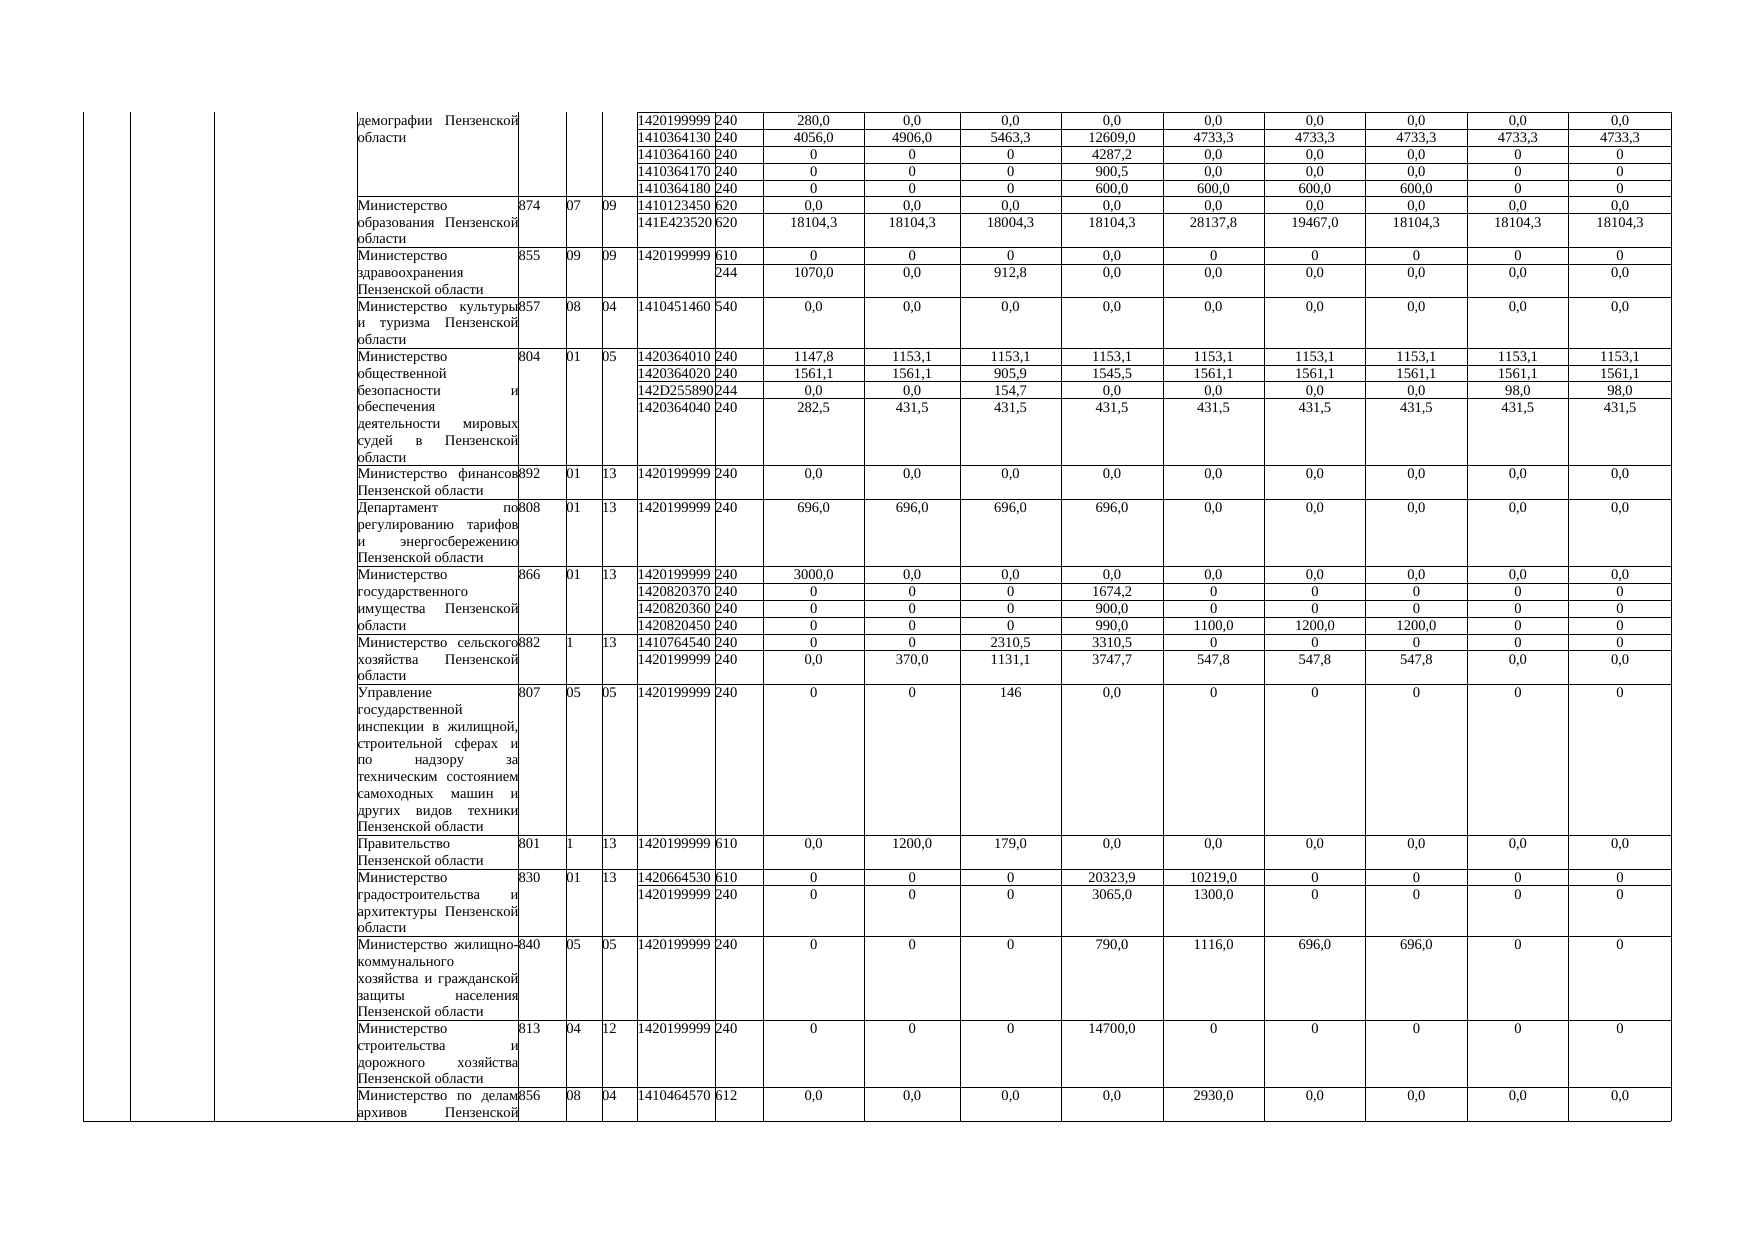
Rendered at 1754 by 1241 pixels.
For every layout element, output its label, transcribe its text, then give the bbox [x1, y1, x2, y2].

table_cell 882 [519, 635, 566, 684]
table_cell 0,0 [1265, 197, 1365, 213]
table_cell 1200,0 [865, 836, 960, 869]
table_cell 244 [716, 265, 763, 297]
table_cell 0,0 [1164, 197, 1264, 213]
table_cell 0,0 [1569, 651, 1671, 684]
table_cell 1410364160 [638, 147, 715, 163]
table_cell 0 [1468, 181, 1568, 196]
table_cell 0,0 [1265, 147, 1365, 163]
table_cell 0 [764, 685, 864, 835]
table_cell 0 [961, 886, 1061, 936]
table_cell 600,0 [1366, 181, 1467, 196]
table_cell 1561,1 [1366, 366, 1467, 381]
table_cell 1561,1 [1569, 366, 1671, 381]
table_cell 1153,1 [961, 349, 1061, 365]
table_cell 0 [1468, 584, 1568, 600]
table_cell 1420199999 [638, 113, 715, 129]
table_cell 4733,3 [1366, 130, 1467, 146]
table_cell 0 [1366, 601, 1467, 617]
table_cell 0 [961, 248, 1061, 264]
table_cell 0,0 [1569, 1088, 1671, 1121]
table_cell 19467,0 [1265, 214, 1365, 247]
table_cell 0 [865, 1021, 960, 1087]
table_cell 0 [764, 635, 864, 650]
table_cell 0,0 [1366, 836, 1467, 869]
table_cell 240 [716, 567, 763, 583]
table_cell 0,0 [961, 298, 1061, 348]
table_cell 610 [716, 836, 763, 869]
table_cell 0 [764, 147, 864, 163]
table_cell 08 [567, 1088, 602, 1121]
table_cell 0 [1569, 937, 1671, 1020]
table_cell 1420664530 [638, 870, 715, 885]
table_cell 1420199999 [638, 567, 715, 583]
table_cell 1153,1 [1366, 349, 1467, 365]
table_cell 0,0 [865, 265, 960, 297]
table_cell 1300,0 [1164, 886, 1264, 936]
table_cell 0 [1569, 164, 1671, 180]
table_cell 0,0 [1062, 265, 1163, 297]
table_cell 431,5 [1366, 399, 1467, 465]
table_cell 0,0 [1366, 500, 1467, 566]
table_cell 0,0 [764, 382, 864, 398]
table_cell 0 [1164, 685, 1264, 835]
table_cell 0 [1569, 886, 1671, 936]
table_cell 620 [716, 214, 763, 247]
table_cell 0,0 [1468, 1088, 1568, 1121]
table_cell 1147,8 [764, 349, 864, 365]
table_cell 0,0 [865, 113, 960, 129]
table_cell 14700,0 [1062, 1021, 1163, 1087]
table_cell 0 [1569, 147, 1671, 163]
table_cell 0,0 [1062, 298, 1163, 348]
table_cell 0 [1569, 181, 1671, 196]
table_cell 0 [1468, 886, 1568, 936]
table_cell 0,0 [764, 1088, 864, 1121]
table_cell 1153,1 [1265, 349, 1365, 365]
table_cell 1100,0 [1164, 618, 1264, 634]
table_cell 0 [1366, 886, 1467, 936]
table_cell Министерство здравоохранения Пензенской области [358, 248, 518, 297]
table_cell 0 [1366, 584, 1467, 600]
table_cell 612 [716, 1088, 763, 1121]
table_cell 240 [716, 466, 763, 499]
table_cell 857 [519, 298, 566, 348]
table_cell Министерство общественной безопасности и обеспечения деятельности мировых судей в Пензенской области [358, 349, 518, 465]
table_cell 1420199999 [638, 500, 715, 566]
table_cell 0,0 [1468, 836, 1568, 869]
table_cell 0,0 [1062, 1088, 1163, 1121]
table_cell 0,0 [1265, 567, 1365, 583]
table_cell 240 [716, 500, 763, 566]
table_cell 13 [603, 836, 637, 869]
table_cell 04 [603, 298, 637, 348]
table_cell 0 [1164, 635, 1264, 650]
table_cell 4056,0 [764, 130, 864, 146]
table_cell 244 [716, 382, 763, 398]
table_cell 240 [716, 1021, 763, 1087]
table_cell 4733,3 [1164, 130, 1264, 146]
table_cell 0,0 [1366, 164, 1467, 180]
table_cell 0,0 [865, 567, 960, 583]
table_cell 0 [961, 618, 1061, 634]
table_cell 1410451460 [638, 298, 715, 348]
table_cell 20323,9 [1062, 870, 1163, 885]
table_cell 900,5 [1062, 164, 1163, 180]
table_cell 0,0 [1569, 298, 1671, 348]
table_cell 0 [1366, 248, 1467, 264]
table_cell 0,0 [961, 113, 1061, 129]
table_cell 0 [1366, 1021, 1467, 1087]
table_cell 0 [961, 181, 1061, 196]
table_cell 2930,0 [1164, 1088, 1264, 1121]
table_cell 431,5 [1569, 399, 1671, 465]
table_cell Министерство по делам архивов Пензенской [358, 1088, 518, 1121]
table_cell Министерство сельского хозяйства Пензенской области [358, 635, 518, 684]
table_cell 3065,0 [1062, 886, 1163, 936]
table_cell 696,0 [1062, 500, 1163, 566]
table_cell 0 [1468, 248, 1568, 264]
table_cell 1131,1 [961, 651, 1061, 684]
table_cell 905,9 [961, 366, 1061, 381]
table_cell 610 [716, 248, 763, 264]
table_cell 01 [567, 466, 602, 499]
table_cell 1420199999 [638, 937, 715, 1020]
table_cell 0,0 [865, 466, 960, 499]
table_cell 0,0 [1164, 298, 1264, 348]
table_cell 547,8 [1265, 651, 1365, 684]
table_cell 4733,3 [1468, 130, 1568, 146]
table_cell 13 [603, 500, 637, 566]
table_cell 240 [716, 584, 763, 600]
table_cell 18104,3 [764, 214, 864, 247]
table_cell 0,0 [1265, 298, 1365, 348]
table_cell 0,0 [1569, 265, 1671, 297]
table_cell 431,5 [1164, 399, 1264, 465]
table_cell 0,0 [1569, 567, 1671, 583]
table_cell 0 [1265, 886, 1365, 936]
table_cell 1410364130 [638, 130, 715, 146]
table_cell 0 [961, 164, 1061, 180]
table_cell 1420199999 [638, 248, 715, 297]
table_cell 1153,1 [1569, 349, 1671, 365]
table_cell 0,0 [1164, 147, 1264, 163]
table_cell 141E423520 [638, 214, 715, 247]
table_cell 0 [1468, 147, 1568, 163]
table_cell 1153,1 [865, 349, 960, 365]
table_cell 990,0 [1062, 618, 1163, 634]
table_cell 146 [961, 685, 1061, 835]
table_cell 1545,5 [1062, 366, 1163, 381]
table_cell 18104,3 [1062, 214, 1163, 247]
table_cell 0 [865, 181, 960, 196]
table_cell 0 [1569, 248, 1671, 264]
table_cell 05 [603, 937, 637, 1020]
table_cell 0 [1265, 685, 1365, 835]
table_cell 0,0 [764, 298, 864, 348]
table_cell 0,0 [1164, 567, 1264, 583]
table_cell 0 [865, 886, 960, 936]
table_cell 813 [519, 1021, 566, 1087]
table_cell 179,0 [961, 836, 1061, 869]
table_cell 0 [1265, 248, 1365, 264]
table_cell 154,7 [961, 382, 1061, 398]
table_cell 0,0 [1062, 382, 1163, 398]
table_cell 28137,8 [1164, 214, 1264, 247]
table_cell 1561,1 [865, 366, 960, 381]
table_cell 4906,0 [865, 130, 960, 146]
table_cell 18104,3 [1366, 214, 1467, 247]
table_cell 0,0 [1366, 1088, 1467, 1121]
table_cell 0 [1366, 635, 1467, 650]
table_cell 0 [961, 584, 1061, 600]
table_cell 0 [1468, 601, 1568, 617]
table_cell 01 [567, 870, 602, 936]
table_cell 431,5 [961, 399, 1061, 465]
table_cell 856 [519, 1088, 566, 1121]
table_cell 0,0 [1265, 265, 1365, 297]
table_cell 0 [865, 147, 960, 163]
table_cell 240 [716, 366, 763, 381]
table_cell 1420820360 [638, 601, 715, 617]
table_cell 01 [567, 500, 602, 566]
table_cell 1561,1 [1468, 366, 1568, 381]
table_cell 2310,5 [961, 635, 1061, 650]
table_cell 0 [1468, 164, 1568, 180]
table_cell 0 [1569, 870, 1671, 885]
table_cell 240 [716, 937, 763, 1020]
table_cell 01 [567, 567, 602, 634]
table_cell 0,0 [1468, 298, 1568, 348]
table_cell 0,0 [1569, 466, 1671, 499]
table_cell 4287,2 [1062, 147, 1163, 163]
table_cell 280,0 [764, 113, 864, 129]
table_cell 1674,2 [1062, 584, 1163, 600]
table_cell 840 [519, 937, 566, 1020]
table_cell 04 [567, 1021, 602, 1087]
table_cell 01 [567, 349, 602, 465]
table_cell 1410464570 [638, 1088, 715, 1121]
table_cell 0,0 [961, 1088, 1061, 1121]
table_cell 0,0 [1062, 248, 1163, 264]
table_cell 0 [764, 601, 864, 617]
table_cell 1153,1 [1468, 349, 1568, 365]
table_cell Министерство образования Пензенской области [358, 197, 518, 247]
table_cell 431,5 [1062, 399, 1163, 465]
table_cell 0,0 [1366, 113, 1467, 129]
table_cell 1 [567, 836, 602, 869]
table_cell 0,0 [1569, 197, 1671, 213]
table_cell 855 [519, 248, 566, 297]
table_cell 05 [603, 349, 637, 465]
table_cell 900,0 [1062, 601, 1163, 617]
table_cell 1420364020 [638, 366, 715, 381]
table_cell 0 [865, 164, 960, 180]
table_cell 0,0 [1265, 382, 1365, 398]
table_cell 0 [764, 248, 864, 264]
table_cell 830 [519, 870, 566, 936]
table_cell 620 [716, 197, 763, 213]
table_cell 0,0 [1468, 197, 1568, 213]
table_cell 240 [716, 164, 763, 180]
table_cell 0,0 [1366, 147, 1467, 163]
table_cell 0 [1265, 584, 1365, 600]
table_cell 0,0 [1366, 567, 1467, 583]
table_cell Министерство строительства и дорожного хозяйства Пензенской области [358, 1021, 518, 1087]
table_cell 0 [961, 601, 1061, 617]
table_cell 13 [603, 567, 637, 634]
table_cell 240 [716, 147, 763, 163]
table_cell 1420364040 [638, 399, 715, 465]
table_cell 0 [1468, 635, 1568, 650]
table_cell 0 [764, 164, 864, 180]
table_cell 0 [1164, 584, 1264, 600]
table_cell 0,0 [1164, 466, 1264, 499]
table_cell 866 [519, 567, 566, 634]
table_cell 0 [865, 685, 960, 835]
table_cell 98,0 [1468, 382, 1568, 398]
table_cell 370,0 [865, 651, 960, 684]
table_cell 0 [1569, 584, 1671, 600]
table_cell 3310,5 [1062, 635, 1163, 650]
table_cell 0,0 [1164, 265, 1264, 297]
table_cell 0 [764, 886, 864, 936]
table_cell 0,0 [1569, 500, 1671, 566]
table_cell 0 [764, 584, 864, 600]
table_cell Министерство жилищно-коммунального хозяйства и гражданской защиты населения Пензенской области [358, 937, 518, 1020]
table_cell 0 [1468, 937, 1568, 1020]
table_cell Департамент по регулированию тарифов и энергосбережению Пензенской области [358, 500, 518, 566]
table_cell 0 [764, 181, 864, 196]
table_cell 08 [567, 298, 602, 348]
table_cell 0 [961, 937, 1061, 1020]
table_cell 0,0 [1265, 1088, 1365, 1121]
table_cell 0,0 [1164, 500, 1264, 566]
table_cell 0,0 [764, 197, 864, 213]
table_cell 0 [961, 1021, 1061, 1087]
table_cell 540 [716, 298, 763, 348]
table_cell 0 [1569, 618, 1671, 634]
table_cell 0,0 [1569, 113, 1671, 129]
table_cell 0,0 [1265, 164, 1365, 180]
table_cell 0 [1265, 1021, 1365, 1087]
table_cell 1561,1 [764, 366, 864, 381]
table_cell 0,0 [865, 298, 960, 348]
table_cell 1420820370 [638, 584, 715, 600]
table_cell 5463,3 [961, 130, 1061, 146]
table_cell 1116,0 [1164, 937, 1264, 1020]
table_cell 0,0 [961, 197, 1061, 213]
table_cell 1070,0 [764, 265, 864, 297]
table_cell 1561,1 [1265, 366, 1365, 381]
table_cell 0 [1569, 685, 1671, 835]
table_cell 1153,1 [1164, 349, 1264, 365]
table_cell 0,0 [1468, 265, 1568, 297]
table_cell 0 [1164, 248, 1264, 264]
table_cell 3747,7 [1062, 651, 1163, 684]
table_cell Правительство Пензенской области [358, 836, 518, 869]
table_cell 0 [961, 870, 1061, 885]
table_cell 0,0 [1265, 836, 1365, 869]
table_cell 0 [1265, 870, 1365, 885]
table_cell 0,0 [1366, 197, 1467, 213]
table_cell 05 [603, 685, 637, 835]
table_cell 0 [1164, 601, 1264, 617]
table_cell 790,0 [1062, 937, 1163, 1020]
table_cell 0,0 [764, 836, 864, 869]
table_cell 13 [603, 870, 637, 936]
table_cell 1420199999 [638, 651, 715, 684]
table_cell 4733,3 [1265, 130, 1365, 146]
table_cell 0,0 [865, 382, 960, 398]
table_cell 09 [567, 248, 602, 297]
table_cell 0 [865, 601, 960, 617]
table_cell 0,0 [1062, 685, 1163, 835]
table_cell 0 [865, 635, 960, 650]
table_cell 912,8 [961, 265, 1061, 297]
table_cell 431,5 [1468, 399, 1568, 465]
table_cell Министерство градостроительства и архитектуры Пензенской области [358, 870, 518, 936]
table_cell 1420364010 [638, 349, 715, 365]
table_cell 282,5 [764, 399, 864, 465]
table_cell 1420199999 [638, 836, 715, 869]
table_cell 3000,0 [764, 567, 864, 583]
table_cell 0 [1265, 635, 1365, 650]
table_cell 240 [716, 113, 763, 129]
table_cell Министерство финансов Пензенской области [358, 466, 518, 499]
table_cell 600,0 [1265, 181, 1365, 196]
table_cell 18104,3 [1569, 214, 1671, 247]
table_cell Управление государственной инспекции в жилищной, строительной сферах и по надзору за техническим состоянием самоходных машин и других видов техники Пензенской области [358, 685, 518, 835]
table_cell 240 [716, 635, 763, 650]
table_cell 1410364180 [638, 181, 715, 196]
table_cell 10219,0 [1164, 870, 1264, 885]
table_cell 0,0 [1164, 164, 1264, 180]
table_cell 0,0 [1265, 113, 1365, 129]
table_cell 1200,0 [1366, 618, 1467, 634]
table_cell 600,0 [1062, 181, 1163, 196]
table_cell 0 [865, 618, 960, 634]
table_cell 0,0 [961, 466, 1061, 499]
table_cell 1420199999 [638, 466, 715, 499]
table_cell 0 [1569, 601, 1671, 617]
table_cell 804 [519, 349, 566, 465]
table_cell 0 [961, 147, 1061, 163]
table_cell 0 [1468, 1021, 1568, 1087]
table_cell 1 [567, 635, 602, 684]
table_cell 801 [519, 836, 566, 869]
table_cell 240 [716, 651, 763, 684]
table_cell 1420820450 [638, 618, 715, 634]
table_cell 0,0 [764, 651, 864, 684]
table_cell 0,0 [1062, 197, 1163, 213]
table_cell 547,8 [1164, 651, 1264, 684]
table_cell 0,0 [865, 197, 960, 213]
table_cell 0,0 [1062, 567, 1163, 583]
table_cell 240 [716, 181, 763, 196]
table_cell 0 [1366, 870, 1467, 885]
table_cell 807 [519, 685, 566, 835]
table_cell 240 [716, 349, 763, 365]
table_cell 0 [1265, 601, 1365, 617]
table_cell 07 [567, 197, 602, 247]
table_cell 0 [1468, 870, 1568, 885]
table_cell 0 [764, 618, 864, 634]
table_cell 0,0 [865, 1088, 960, 1121]
table_cell 808 [519, 500, 566, 566]
table_cell 696,0 [865, 500, 960, 566]
table_cell 4733,3 [1569, 130, 1671, 146]
table_cell 13 [603, 466, 637, 499]
table_cell 696,0 [764, 500, 864, 566]
table_cell 0 [865, 870, 960, 885]
table_cell 0 [1569, 635, 1671, 650]
table_cell 0,0 [1468, 500, 1568, 566]
table_cell 0 [1569, 1021, 1671, 1087]
table_cell 0,0 [1366, 466, 1467, 499]
table_cell 1200,0 [1265, 618, 1365, 634]
table_cell 0,0 [1366, 298, 1467, 348]
table_cell 874 [519, 197, 566, 247]
table_cell 12609,0 [1062, 130, 1163, 146]
table_cell 610 [716, 870, 763, 885]
table_cell 1420199999 [638, 685, 715, 835]
table_cell 0,0 [1164, 836, 1264, 869]
table_cell 0,0 [1468, 651, 1568, 684]
table_cell 0,0 [1164, 382, 1264, 398]
table_cell 240 [716, 130, 763, 146]
table_cell 547,8 [1366, 651, 1467, 684]
table_cell 98,0 [1569, 382, 1671, 398]
table_cell 0,0 [1164, 113, 1264, 129]
table_cell 1420199999 [638, 886, 715, 936]
table_cell 240 [716, 399, 763, 465]
table_cell 0 [764, 870, 864, 885]
table_cell 09 [603, 248, 637, 297]
table_cell 600,0 [1164, 181, 1264, 196]
table_cell 240 [716, 601, 763, 617]
table_cell 0,0 [1468, 466, 1568, 499]
table_cell 1561,1 [1164, 366, 1264, 381]
table_cell 0 [764, 1021, 864, 1087]
table_cell 12 [603, 1021, 637, 1087]
table_cell 1410764540 [638, 635, 715, 650]
table_cell 0 [1468, 685, 1568, 835]
table_cell 1420199999 [638, 1021, 715, 1087]
table_cell 18104,3 [865, 214, 960, 247]
table_cell 1410364170 [638, 164, 715, 180]
table_cell 0,0 [1062, 466, 1163, 499]
table_cell 0,0 [1468, 567, 1568, 583]
table_cell 892 [519, 466, 566, 499]
table_cell 696,0 [961, 500, 1061, 566]
table_cell 240 [716, 618, 763, 634]
table_cell 0,0 [1265, 500, 1365, 566]
table_cell 09 [603, 197, 637, 247]
table_cell 0 [865, 248, 960, 264]
table_cell 0,0 [1265, 466, 1365, 499]
table_cell 240 [716, 886, 763, 936]
table_cell 0,0 [1366, 382, 1467, 398]
table_cell 240 [716, 685, 763, 835]
table_cell 0,0 [1062, 836, 1163, 869]
table_cell 1410123450 [638, 197, 715, 213]
table_cell 05 [567, 685, 602, 835]
table_cell 13 [603, 635, 637, 684]
table_cell 05 [567, 937, 602, 1020]
table_cell 0 [865, 937, 960, 1020]
table_cell 0 [1366, 685, 1467, 835]
table_cell 0,0 [1062, 113, 1163, 129]
table_cell 04 [603, 1088, 637, 1121]
table_cell Министерство государственного имущества Пензенской области [358, 567, 518, 634]
table_cell 0,0 [764, 466, 864, 499]
table_cell Министерство культуры и туризма Пензенской области [358, 298, 518, 348]
table_cell 696,0 [1265, 937, 1365, 1020]
table_cell 0 [1468, 618, 1568, 634]
table_cell 142D255890 [638, 382, 715, 398]
table_cell 1153,1 [1062, 349, 1163, 365]
table_cell 0,0 [1468, 113, 1568, 129]
table_cell 18004,3 [961, 214, 1061, 247]
table_cell 431,5 [1265, 399, 1365, 465]
table_cell 0 [1164, 1021, 1264, 1087]
table_cell 696,0 [1366, 937, 1467, 1020]
table_cell 0,0 [961, 567, 1061, 583]
table_cell 0,0 [1569, 836, 1671, 869]
table_cell 0 [865, 584, 960, 600]
table_cell 0 [764, 937, 864, 1020]
table_cell 18104,3 [1468, 214, 1568, 247]
table_cell 0,0 [1366, 265, 1467, 297]
table_cell 431,5 [865, 399, 960, 465]
